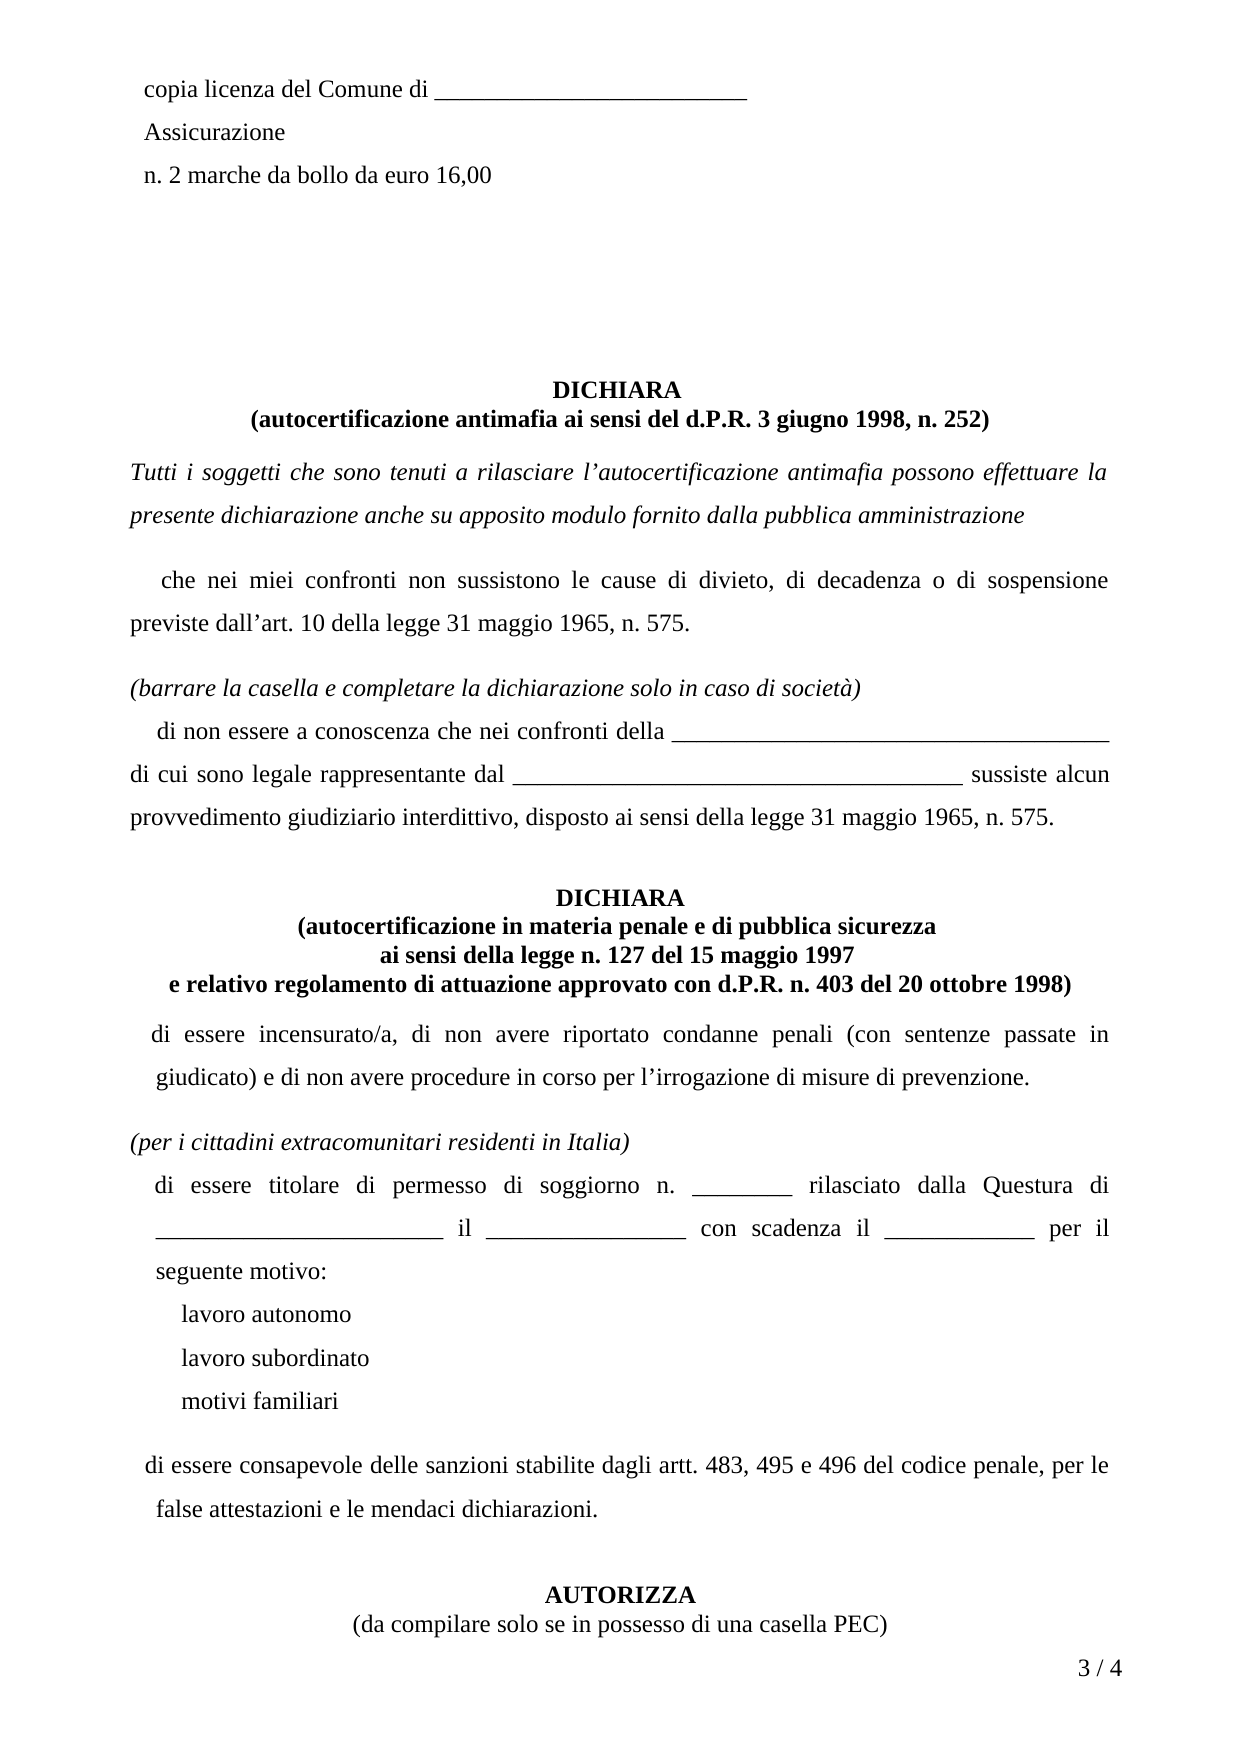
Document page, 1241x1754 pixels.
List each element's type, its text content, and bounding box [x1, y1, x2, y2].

text  Assicurazione [118, 117, 1122, 146]
text ai sensi della legge n. 127 del 15 maggio 1997 [130, 940, 1110, 969]
text  di essere consapevole delle sanzioni stabilite dagli artt. 483, 495 e 496 del codice penale, per le false attestazioni e le mendaci dichiarazioni. [118, 1451, 1110, 1522]
text  che nei miei confronti non sussistono le cause di divieto, di decadenza o di sospensione previste dall’art. 10 della legge 31 maggio 1965, n. 575. [130, 565, 1110, 637]
text (barrare la casella e completare la dichiarazione solo in caso di società) [130, 673, 1110, 701]
text (autocertificazione antimafia ai sensi del d.P.R. 3 giugno 1998, n. 252) [118, 404, 1122, 433]
text (autocertificazione in materia penale e di pubblica sicurezza [130, 911, 1110, 940]
text AUTORIZZA [118, 1580, 1122, 1609]
text  di essere incensurato/a, di non avere riportato condanne penali (con sentenze passate in giudicato) e di non avere procedure in corso per l’irrogazione di misure di prevenzione. [118, 1019, 1110, 1091]
text e relativo regolamento di attuazione approvato con d.P.R. n. 403 del 20 ottobre 1998) [130, 969, 1110, 998]
text (per i cittadini extracomunitari residenti in Italia) [130, 1127, 1110, 1156]
text  di essere titolare di permesso di soggiorno n. ________ rilasciato dalla Questura di _______________________ il ________________ con scadenza il ____________ per il seguente motivo:  lavoro autonomo  lavoro subordinato  motivi familiari [118, 1170, 1110, 1414]
text (da compilare solo se in possesso di una casella PEC) [118, 1609, 1122, 1637]
text DICHIARA [118, 376, 1122, 404]
text dichiara [130, 883, 1110, 911]
text  n. 2 marche da bollo da euro 16,00 [118, 160, 1122, 189]
text Tutti i soggetti che sono tenuti a rilasciare l’autocertificazione antimafia possono effettuare la presente dichiarazione anche su apposito modulo fornito dalla pubblica amministrazione [130, 457, 1110, 529]
text  copia licenza del Comune di _________________________ [118, 74, 1122, 102]
text  di non essere a conoscenza che nei confronti della ___________________________________ di cui sono legale rappresentante dal ____________________________________ sussiste alcun provvedimento giudiziario interdittivo, disposto ai sensi della legge 31 maggio 1965, n. 575. [130, 716, 1110, 831]
